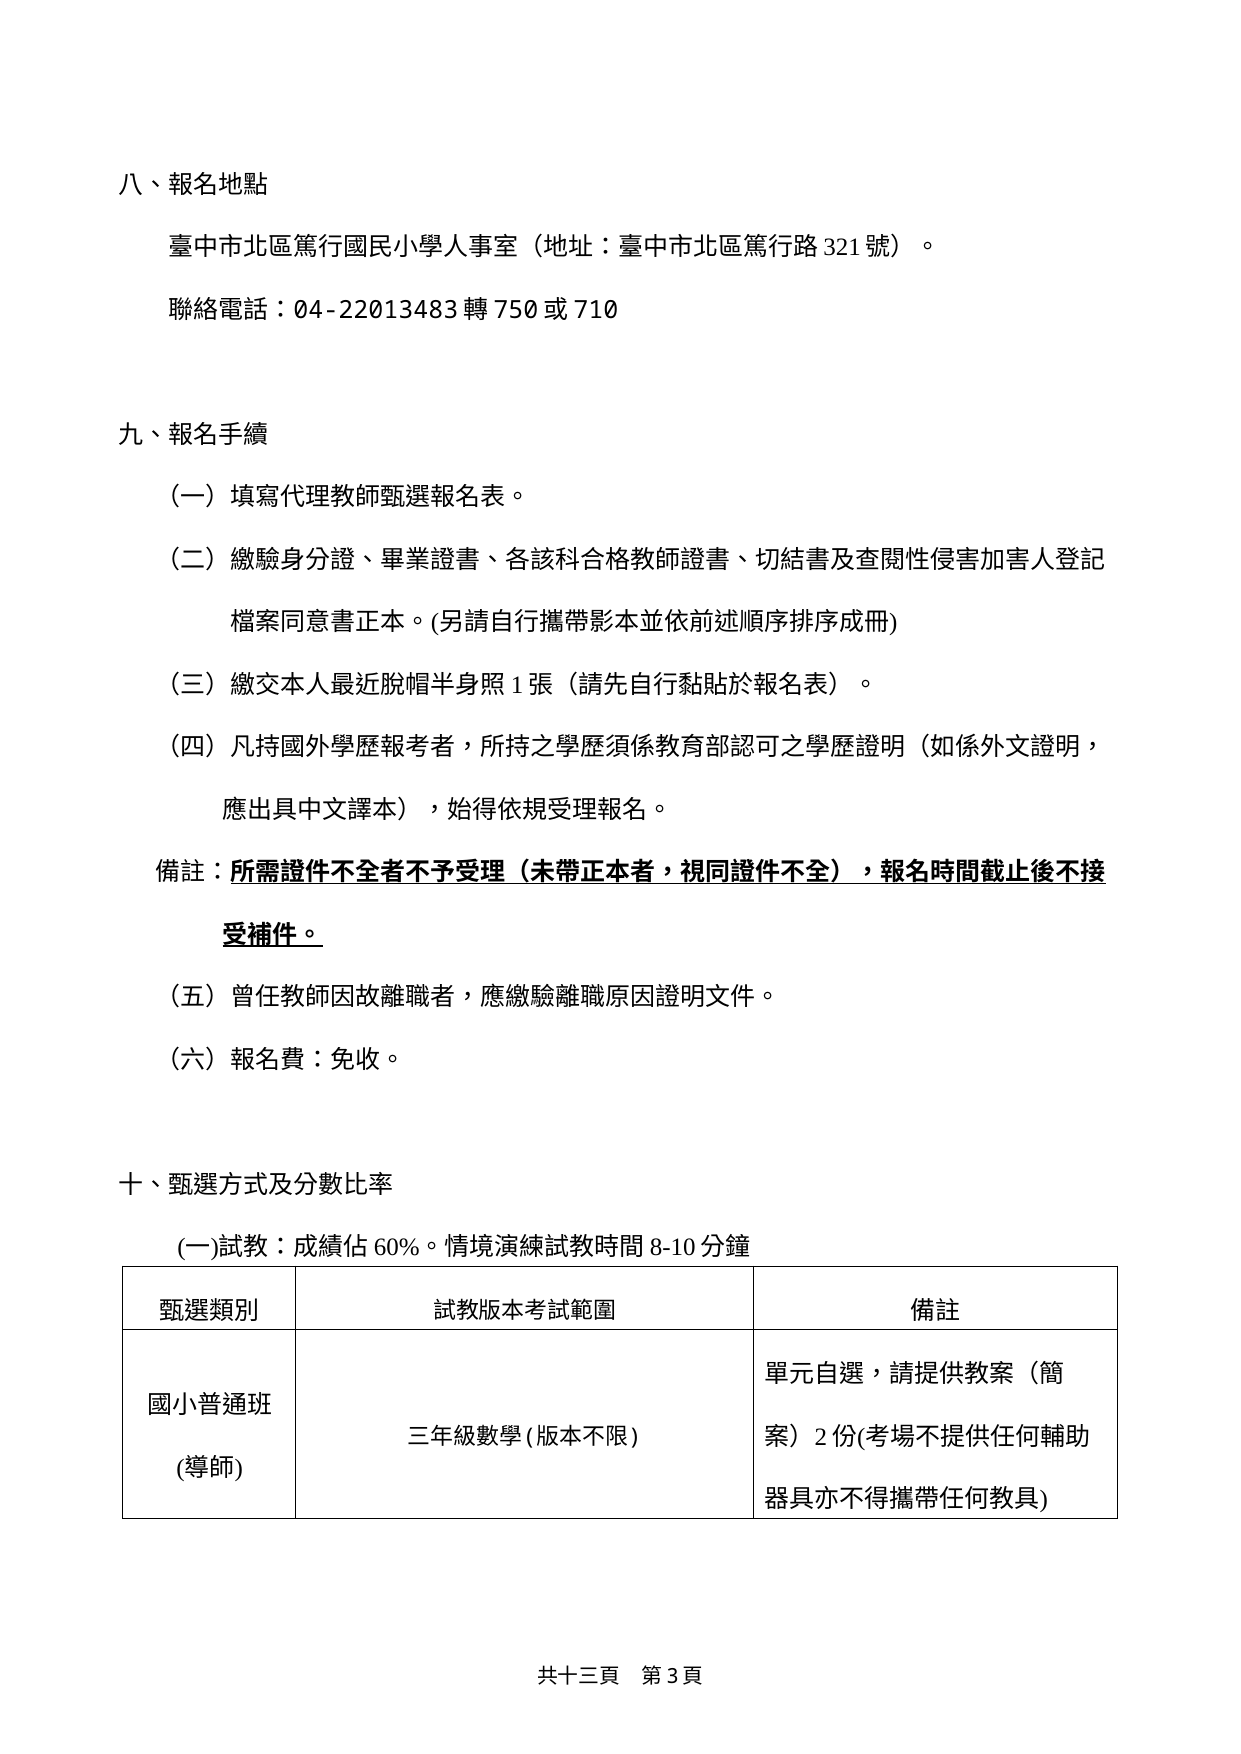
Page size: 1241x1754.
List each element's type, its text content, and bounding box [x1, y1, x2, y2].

table_cell 三年級數學(版本不限) [296, 1330, 753, 1518]
text （六）報名費：免收。 [156, 1016, 1122, 1078]
text 九、報名手續 [118, 391, 1122, 453]
text 八、報名地點 臺中市北區篤行國民小學人事室（地址：臺中市北區篤行路321號）。 [118, 141, 1122, 266]
text 十、甄選方式及分數比率 [118, 1141, 1122, 1203]
table_header 備註 [754, 1267, 1117, 1329]
text 備註：所需證件不全者不予受理（未帶正本者，視同證件不全），報名時間截止後不接受補件。 [156, 828, 1122, 953]
text （四）凡持國外學歷報考者，所持之學歷須係教育部認可之學歷證明（如係外文證明，應出具中文譯本），始得依規受理報名。 [156, 703, 1122, 828]
table_header 試教版本考試範圍 [296, 1267, 753, 1329]
table_cell 單元自選，請提供教案（簡案）2份(考場不提供任何輔助器具亦不得攜帶任何教具) [754, 1330, 1117, 1518]
table_header 甄選類別 [123, 1267, 295, 1329]
text （二）繳驗身分證、畢業證書、各該科合格教師證書、切結書及查閱性侵害加害人登記檔案同意書正本。(另請自行攜帶影本並依前述順序排序成冊) [156, 516, 1122, 641]
text （五）曾任教師因故離職者，應繳驗離職原因證明文件。 [156, 953, 1122, 1016]
text (一)試教：成績佔60%。情境演練試教時間8-10分鐘 [177, 1203, 1122, 1266]
table_cell 國小普通班 (導師) [123, 1330, 295, 1518]
text 聯絡電話：04-22013483轉750或710 [168, 266, 1122, 328]
text （三）繳交本人最近脫帽半身照1張（請先自行黏貼於報名表）。 [156, 641, 1122, 703]
text （一）填寫代理教師甄選報名表。 [118, 453, 1122, 516]
